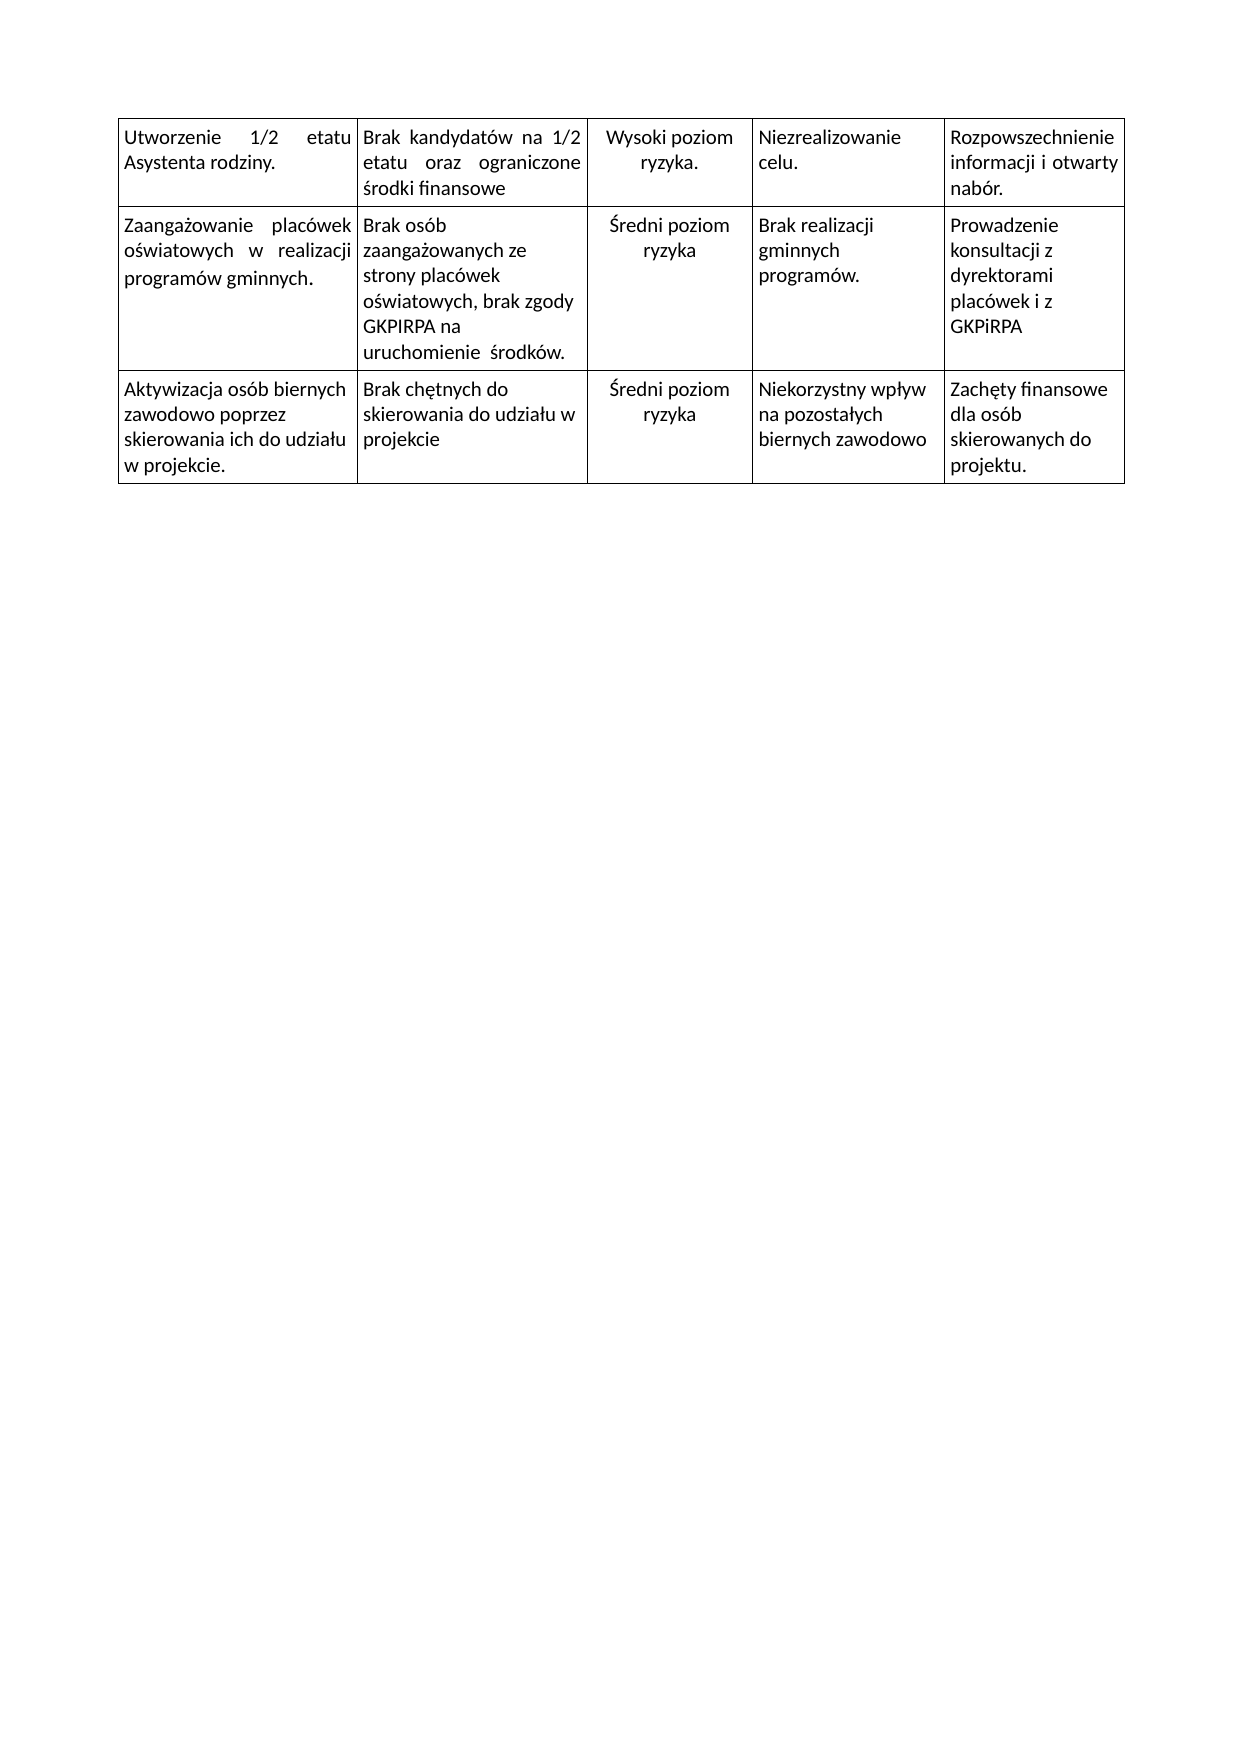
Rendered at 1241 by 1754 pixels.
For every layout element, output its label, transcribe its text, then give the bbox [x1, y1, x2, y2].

table_cell Brak realizacji gminnych programów. [753, 207, 944, 370]
table_cell Zaangażowanie placówek oświatowych w realizacji programów gminnych. [119, 207, 357, 370]
table_cell Zachęty finansowe dla osób skierowanych do projektu. [945, 371, 1124, 483]
table_cell Niekorzystny wpływ na pozostałych biernych zawodowo [753, 371, 944, 483]
table_cell Rozpowszechnienie informacji i otwarty nabór. [945, 119, 1124, 206]
table_cell Średni poziom ryzyka [588, 371, 752, 483]
table_cell Aktywizacja osób biernych zawodowo poprzez skierowania ich do udziału w projekcie. [119, 371, 357, 483]
table_cell Niezrealizowanie celu. [753, 119, 944, 206]
table_cell Wysoki poziom ryzyka. [588, 119, 752, 206]
table_cell Brak osób zaangażowanych ze strony placówek oświatowych, brak zgody GKPIRPA na uruchomienie środków. [358, 207, 587, 370]
table_cell Brak kandydatów na 1/2 etatu oraz ograniczone środki finansowe [358, 119, 587, 206]
table_cell Średni poziom ryzyka [588, 207, 752, 370]
table_cell Brak chętnych do skierowania do udziału w projekcie [358, 371, 587, 483]
table_cell Utworzenie 1/2 etatu Asystenta rodziny. [119, 119, 357, 206]
table_cell Prowadzenie konsultacji z dyrektorami placówek i z GKPiRPA [945, 207, 1124, 370]
